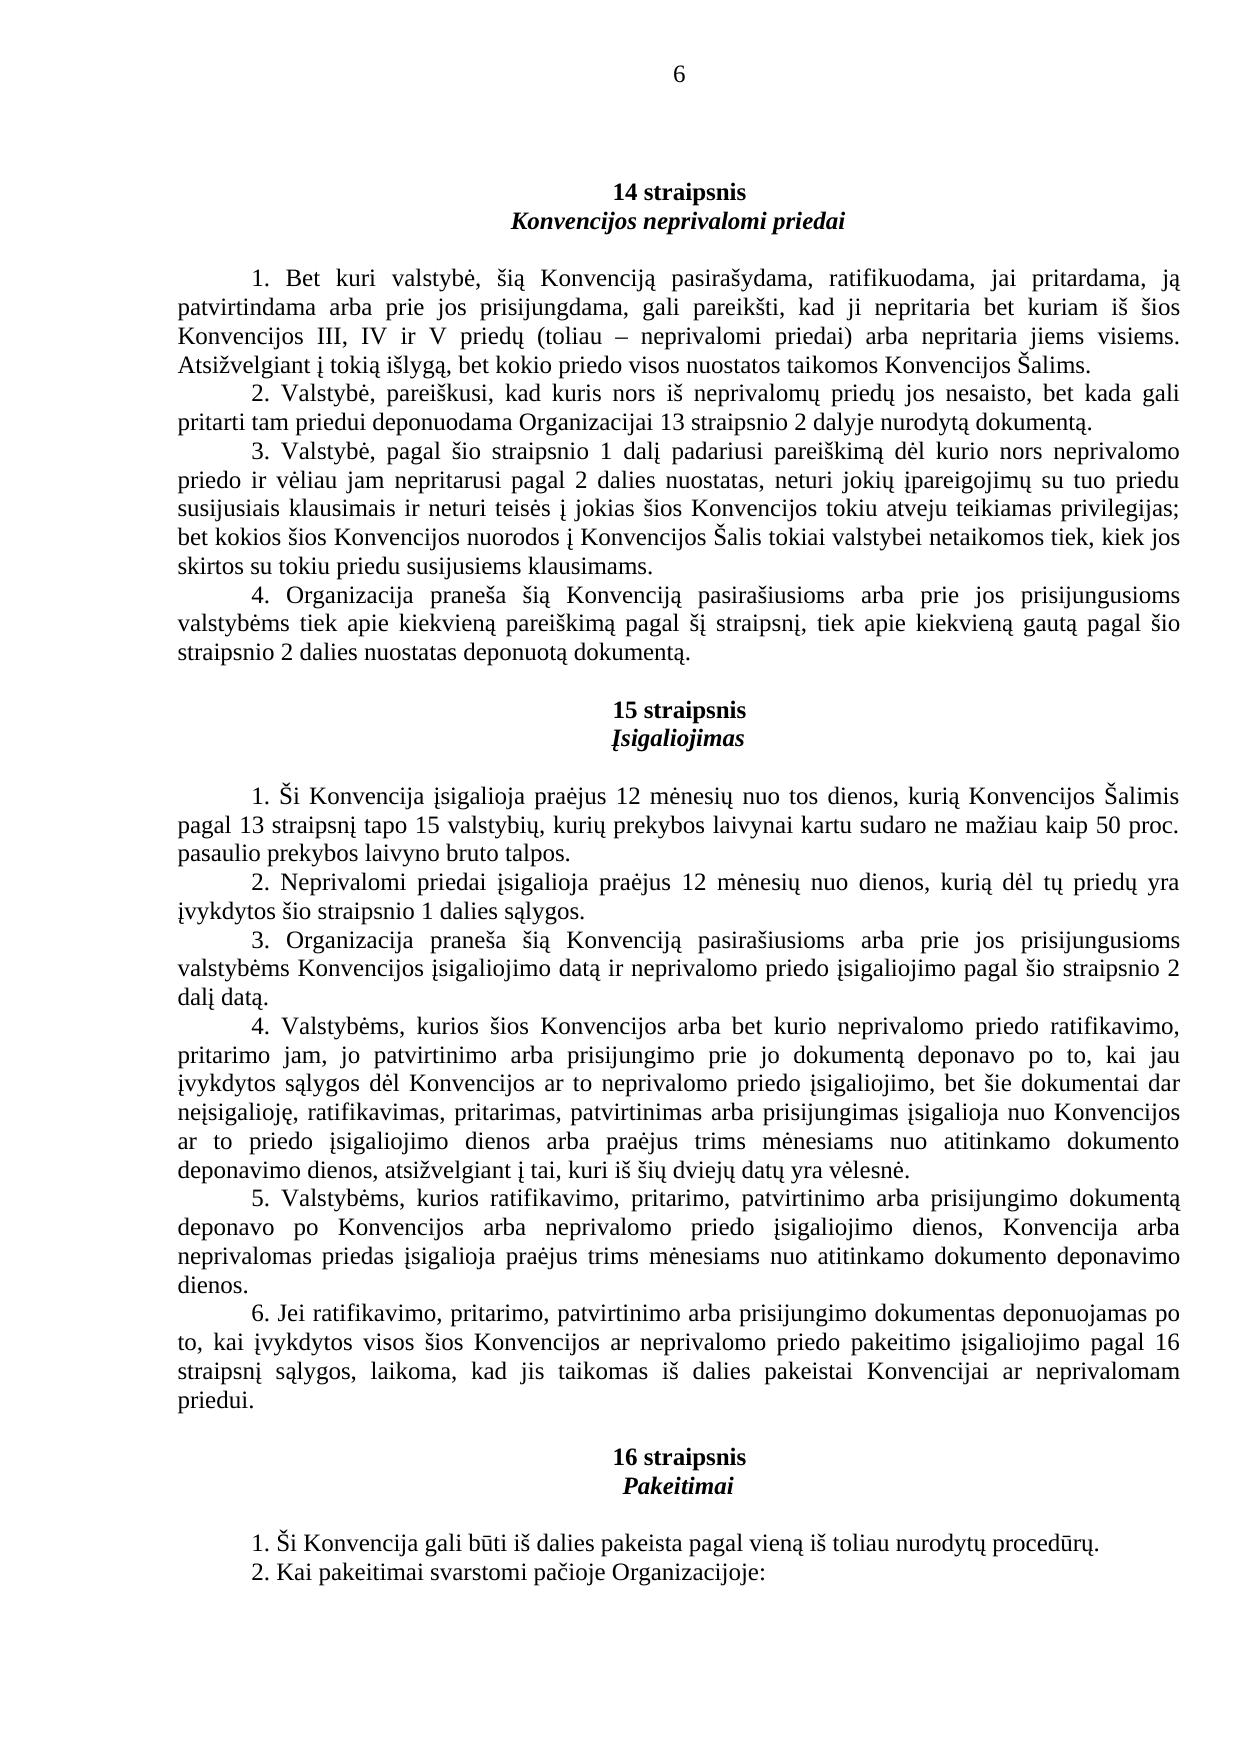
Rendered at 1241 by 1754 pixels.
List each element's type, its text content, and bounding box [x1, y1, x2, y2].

text 2. Neprivalomi priedai įsigalioja praėjus 12 mėnesių nuo dienos, kurią dėl tų priedų yra įvykdytos šio straipsnio 1 dalies sąlygos. [177, 867, 1181, 925]
text 1. Ši Konvencija gali būti iš dalies pakeista pagal vieną iš toliau nurodytų procedūrų. [177, 1528, 1181, 1557]
text 14 straipsnis [177, 177, 1181, 206]
text 6. Jei ratifikavimo, pritarimo, patvirtinimo arba prisijungimo dokumentas deponuojamas po to, kai įvykdytos visos šios Konvencijos ar neprivalomo priedo pakeitimo įsigaliojimo pagal 16 straipsnį sąlygos, laikoma, kad jis taikomas iš dalies pakeistai Konvencijai ar neprivalomam priedui. [177, 1298, 1181, 1413]
text Konvencijos neprivalomi priedai [177, 206, 1181, 235]
text 16 straipsnis [177, 1442, 1181, 1471]
text 2. Kai pakeitimai svarstomi pačioje Organizacijoje: [177, 1557, 1181, 1586]
text 3. Organizacija praneša šią Konvenciją pasirašiusioms arba prie jos prisijungusioms valstybėms Konvencijos įsigaliojimo datą ir neprivalomo priedo įsigaliojimo pagal šio straipsnio 2 dalį datą. [177, 925, 1181, 1011]
text 2. Valstybė, pareiškusi, kad kuris nors iš neprivalomų priedų jos nesaisto, bet kada gali pritarti tam priedui deponuodama Organizacijai 13 straipsnio 2 dalyje nurodytą dokumentą. [177, 378, 1181, 436]
text 15 straipsnis [177, 695, 1181, 723]
text Pakeitimai [177, 1471, 1181, 1500]
text Įsigaliojimas [177, 723, 1181, 752]
text 1. Bet kuri valstybė, šią Konvenciją pasirašydama, ratifikuodama, jai pritardama, ją patvirtindama arba prie jos prisijungdama, gali pareikšti, kad ji nepritaria bet kuriam iš šios Konvencijos III, IV ir V priedų (toliau – neprivalomi priedai) arba nepritaria jiems visiems. Atsižvelgiant į tokią išlygą, bet kokio priedo visos nuostatos taikomos Konvencijos Šalims. [177, 263, 1181, 378]
text 5. Valstybėms, kurios ratifikavimo, pritarimo, patvirtinimo arba prisijungimo dokumentą deponavo po Konvencijos arba neprivalomo priedo įsigaliojimo dienos, Konvencija arba neprivalomas priedas įsigalioja praėjus trims mėnesiams nuo atitinkamo dokumento deponavimo dienos. [177, 1183, 1181, 1298]
text 3. Valstybė, pagal šio straipsnio 1 dalį padariusi pareiškimą dėl kurio nors neprivalomo priedo ir vėliau jam nepritarusi pagal 2 dalies nuostatas, neturi jokių įpareigojimų su tuo priedu susijusiais klausimais ir neturi teisės į jokias šios Konvencijos tokiu atveju teikiamas privilegijas; bet kokios šios Konvencijos nuorodos į Konvencijos Šalis tokiai valstybei netaikomos tiek, kiek jos skirtos su tokiu priedu susijusiems klausimams. [177, 436, 1181, 580]
text 1. Ši Konvencija įsigalioja praėjus 12 mėnesių nuo tos dienos, kurią Konvencijos Šalimis pagal 13 straipsnį tapo 15 valstybių, kurių prekybos laivynai kartu sudaro ne mažiau kaip 50 proc. pasaulio prekybos laivyno bruto talpos. [177, 781, 1181, 867]
text 4. Organizacija praneša šią Konvenciją pasirašiusioms arba prie jos prisijungusioms valstybėms tiek apie kiekvieną pareiškimą pagal šį straipsnį, tiek apie kiekvieną gautą pagal šio straipsnio 2 dalies nuostatas deponuotą dokumentą. [177, 580, 1181, 666]
text 4. Valstybėms, kurios šios Konvencijos arba bet kurio neprivalomo priedo ratifikavimo, pritarimo jam, jo patvirtinimo arba prisijungimo prie jo dokumentą deponavo po to, kai jau įvykdytos sąlygos dėl Konvencijos ar to neprivalomo priedo įsigaliojimo, bet šie dokumentai dar neįsigalioję, ratifikavimas, pritarimas, patvirtinimas arba prisijungimas įsigalioja nuo Konvencijos ar to priedo įsigaliojimo dienos arba praėjus trims mėnesiams nuo atitinkamo dokumento deponavimo dienos, atsižvelgiant į tai, kuri iš šių dviejų datų yra vėlesnė. [177, 1011, 1181, 1183]
